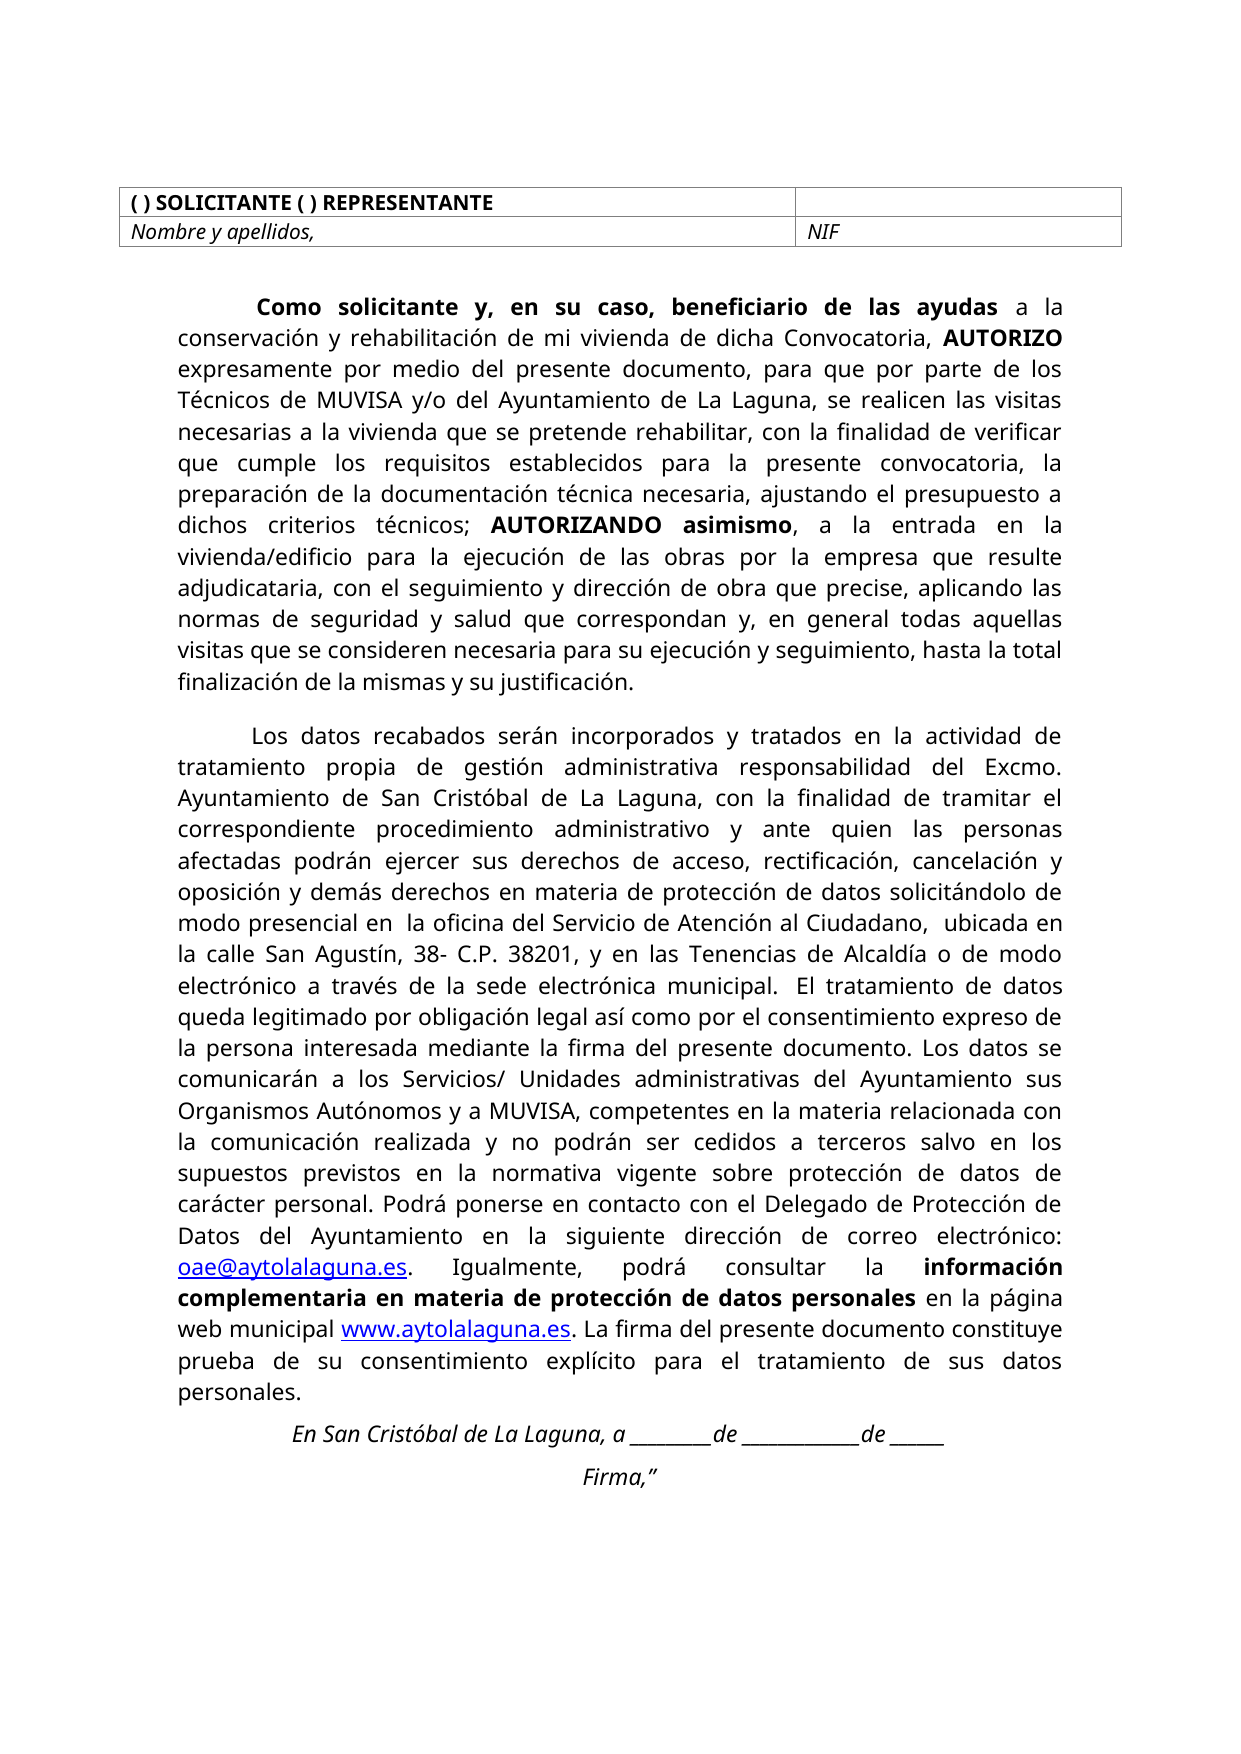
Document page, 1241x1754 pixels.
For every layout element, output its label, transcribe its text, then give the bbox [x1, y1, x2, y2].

text Firma,” [177, 1461, 1063, 1493]
text Como solicitante y, en su caso, beneficiario de las ayudas a la conservación y rehabilitación de mi vivienda de dicha Convocatoria, AUTORIZO expresamente por medio del presente documento, para que por parte de los Técnicos de MUVISA y/o del Ayuntamiento de La Laguna, se realicen las visitas necesarias a la vivienda que se pretende rehabilitar, con la finalidad de verificar que cumple los requisitos establecidos para la presente convocatoria, la preparación de la documentación técnica necesaria, ajustando el presupuesto a dichos criterios técnicos; AUTORIZANDO asimismo, a la entrada en la vivienda/edificio para la ejecución de las obras por la empresa que resulte adjudicataria, con el seguimiento y dirección de obra que precise, aplicando las normas de seguridad y salud que correspondan y, en general todas aquellas visitas que se consideren necesaria para su ejecución y seguimiento, hasta la total finalización de la mismas y su justificación. [177, 291, 1063, 697]
text En San Cristóbal de La Laguna, a _________de _____________de ______ [177, 1418, 1063, 1449]
table_cell NIF [796, 217, 1121, 246]
table_header [796, 188, 1121, 216]
text Los datos recabados serán incorporados y tratados en la actividad de tratamiento propia de gestión administrativa responsabilidad del Excmo. Ayuntamiento de San Cristóbal de La Laguna, con la finalidad de tramitar el correspondiente procedimiento administrativo y ante quien las personas afectadas podrán ejercer sus derechos de acceso, rectificación, cancelación y oposición y demás derechos en materia de protección de datos solicitándolo de modo presencial en la oficina del Servicio de Atención al Ciudadano, ubicada en la calle San Agustín, 38- C.P. 38201, y en las Tenencias de Alcaldía o de modo electrónico a través de la sede electrónica municipal. El tratamiento de datos queda legitimado por obligación legal así como por el consentimiento expreso de la persona interesada mediante la firma del presente documento. Los datos se comunicarán a los Servicios/ Unidades administrativas del Ayuntamiento sus Organismos Autónomos y a MUVISA, competentes en la materia relacionada con la comunicación realizada y no podrán ser cedidos a terceros salvo en los supuestos previstos en la normativa vigente sobre protección de datos de carácter personal. Podrá ponerse en contacto con el Delegado de Protección de Datos del Ayuntamiento en la siguiente dirección de correo electrónico: oae@aytolalaguna.es. Igualmente, podrá consultar la información complementaria en materia de protección de datos personales en la página web municipal www.aytolalaguna.es. La firma del presente documento constituye prueba de su consentimiento explícito para el tratamiento de sus datos personales. [177, 720, 1063, 1407]
table_cell Nombre y apellidos, [120, 217, 795, 246]
table_header ( ) SOLICITANTE ( ) REPRESENTANTE [120, 188, 795, 216]
